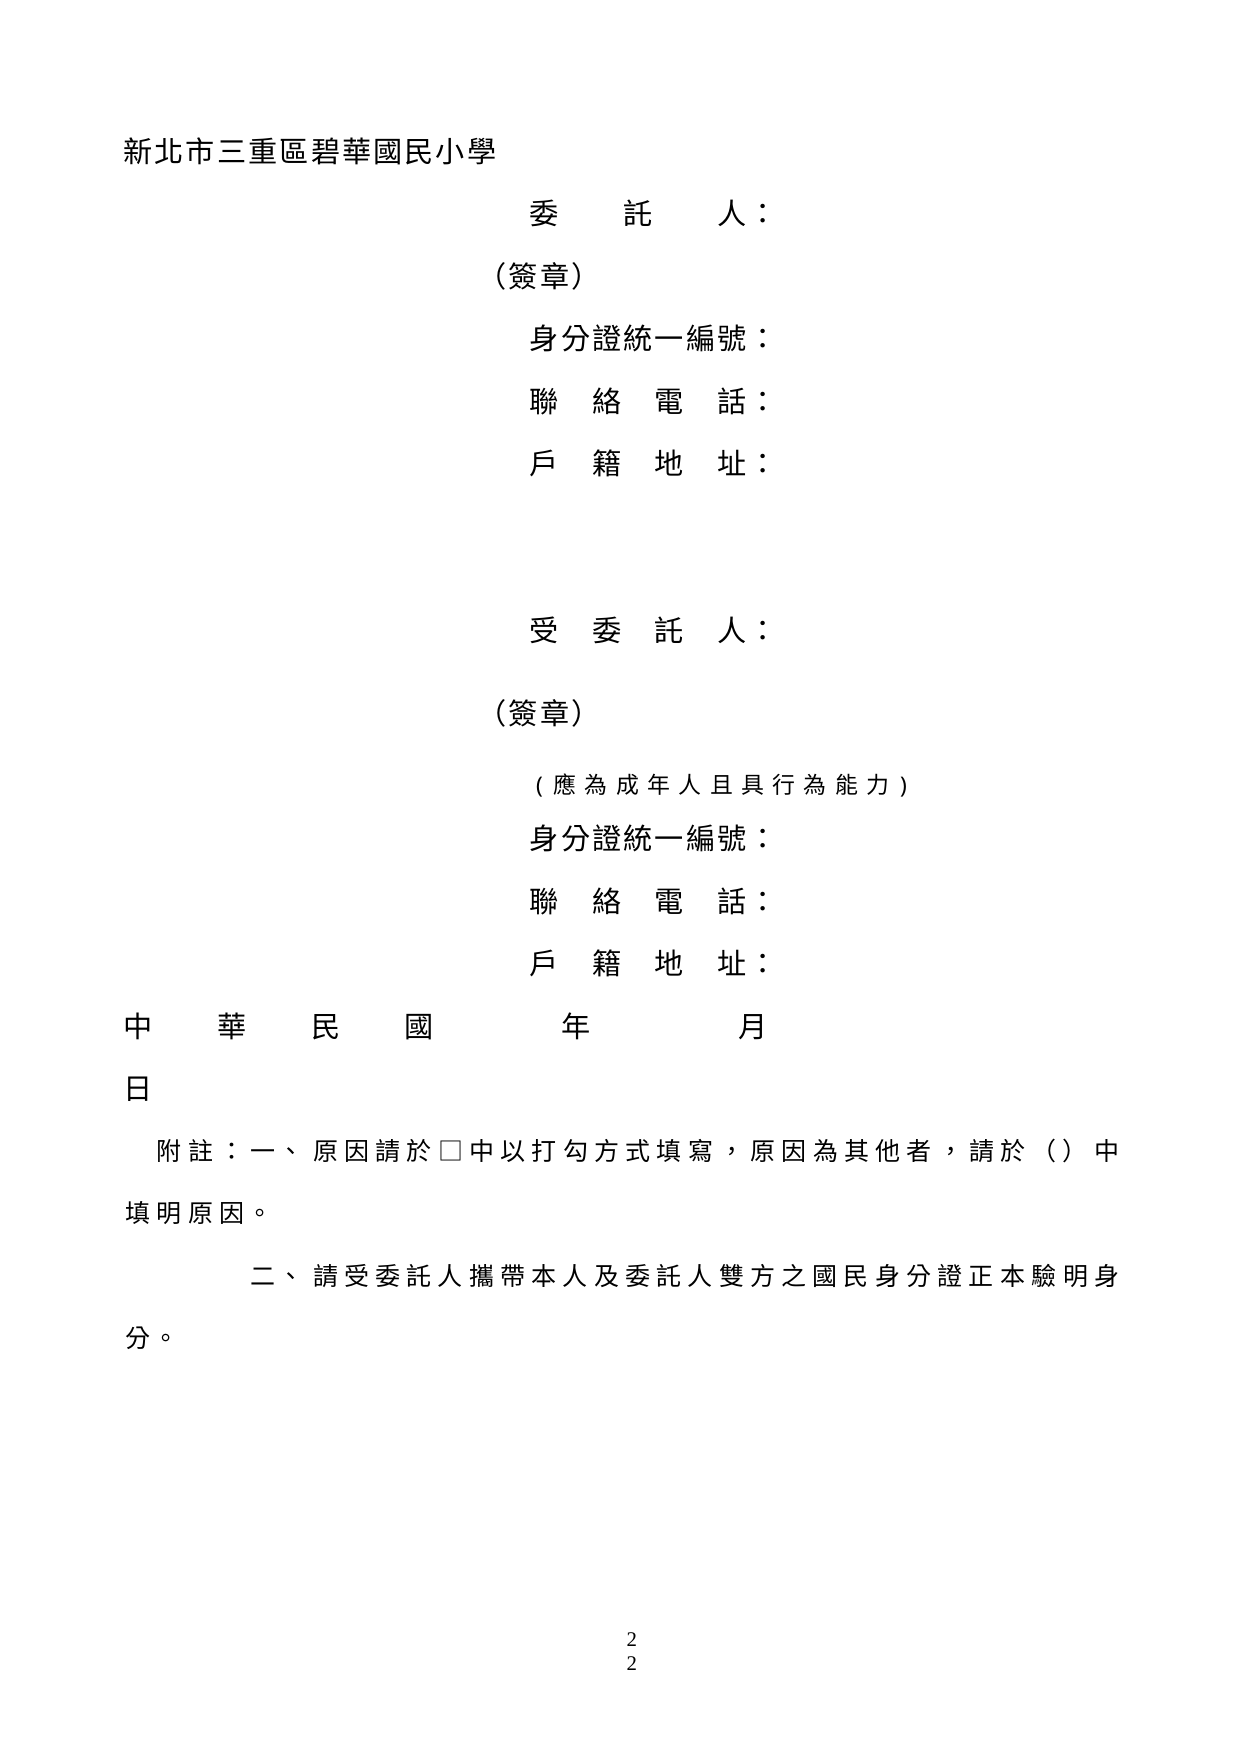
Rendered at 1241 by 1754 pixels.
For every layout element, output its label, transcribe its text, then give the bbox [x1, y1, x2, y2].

text 戶 籍 地 址： [472, 920, 1133, 983]
text 委 託 人： （簽章） [472, 170, 1133, 295]
text 身分證統一編號： [472, 795, 1133, 858]
text 二、請受委託人攜帶本人及委託人雙方之國民身分證正本驗明身分。 [122, 1233, 1133, 1358]
text 身分證統一編號： [472, 295, 1133, 358]
text 新北市三重區碧華國民小學 [122, 108, 1133, 170]
text 聯 絡 電 話： [472, 858, 1133, 920]
text 附註：一、原因請於□中以打勾方式填寫，原因為其他者，請於（）中填明原因。 [122, 1108, 1133, 1233]
text 聯 絡 電 話： [472, 358, 1133, 420]
text 戶 籍 地 址： [472, 420, 1133, 483]
text 中 華 民 國 年 月 日 [122, 983, 1133, 1108]
text (應為成年人且具行為能力) [472, 733, 1133, 795]
text 受 委 託 人： （簽章） [472, 545, 1133, 733]
